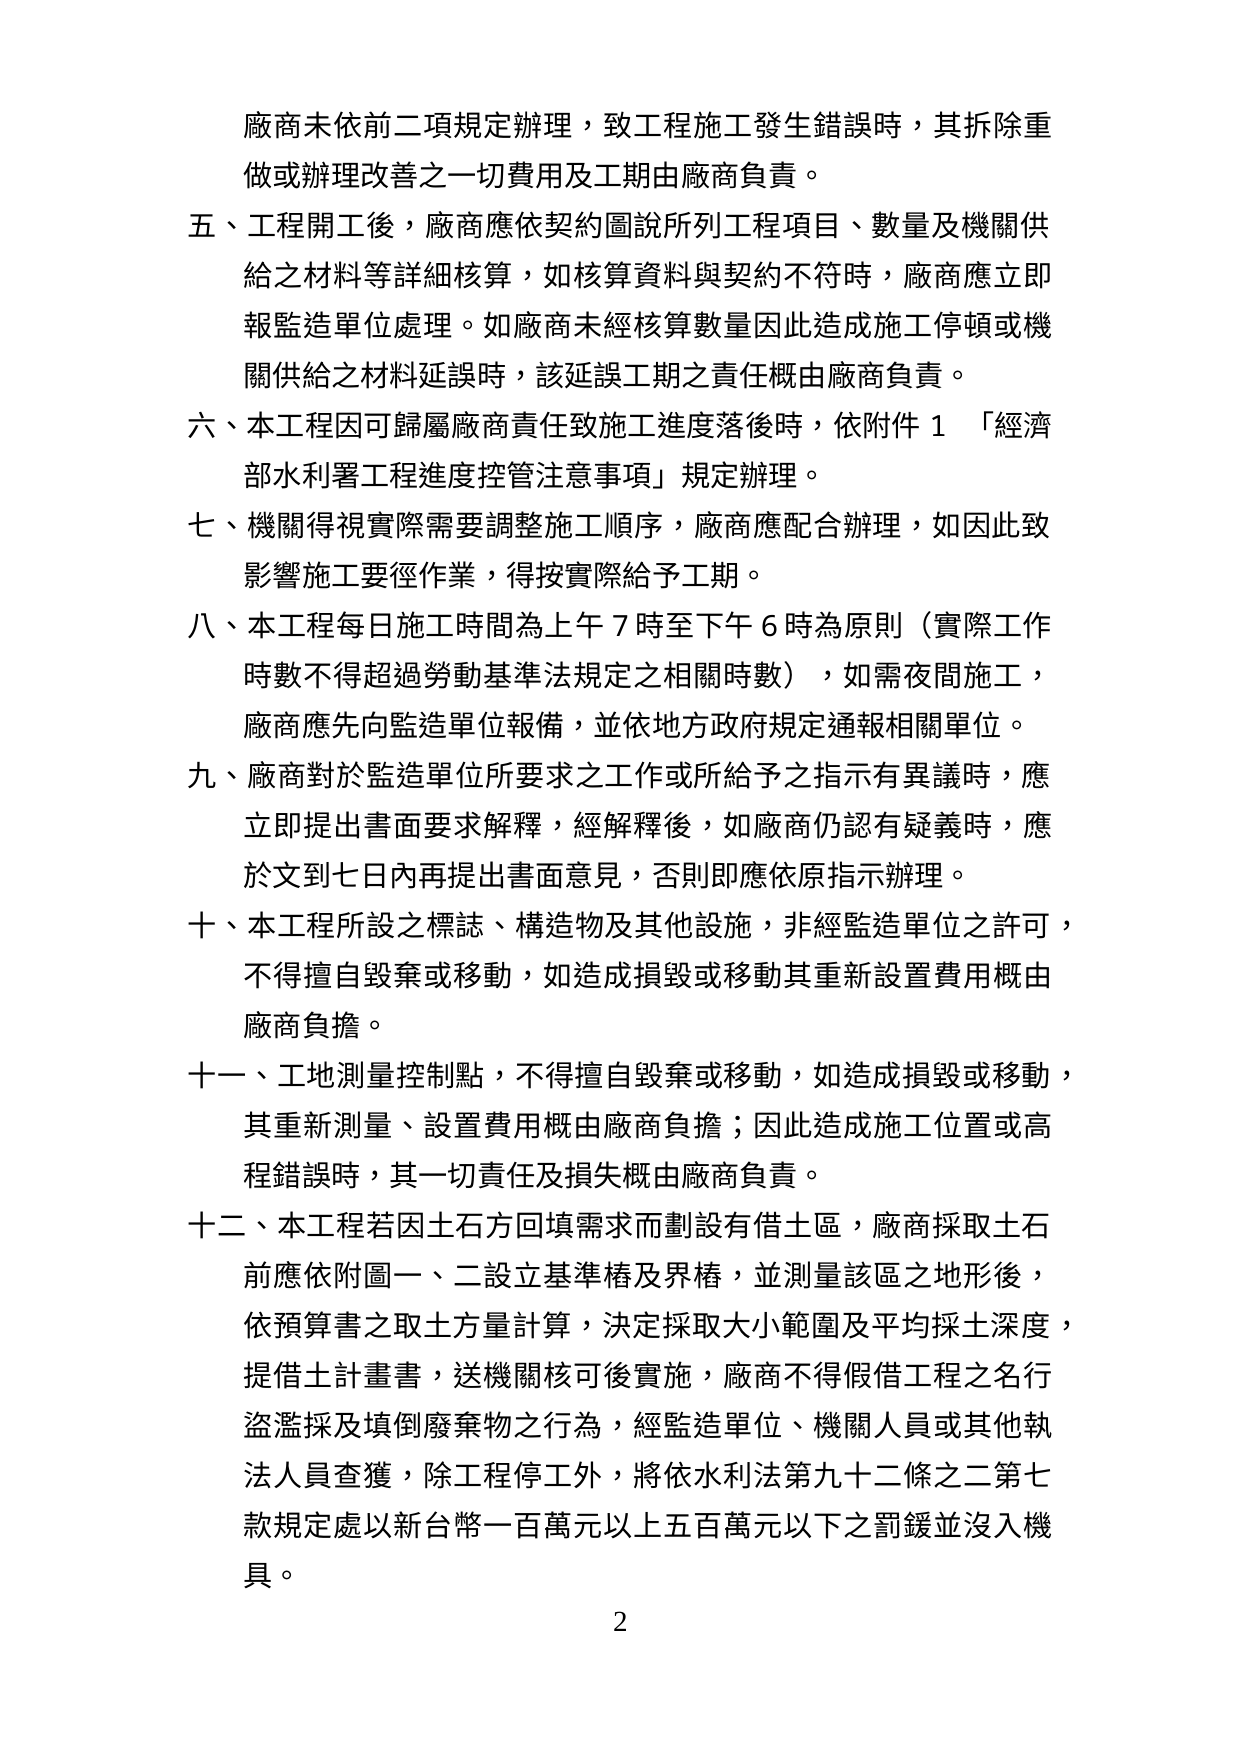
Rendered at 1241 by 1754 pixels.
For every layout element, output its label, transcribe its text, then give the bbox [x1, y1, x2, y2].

text 十二、本工程若因土石方回填需求而劃設有借土區，廠商採取土石前應依附圖一、二設立基準樁及界樁，並測量該區之地形後，依預算書之取土方量計算，決定採取大小範圍及平均採土深度，提借土計畫書，送機關核可後實施，廠商不得假借工程之名行盜濫採及填倒廢棄物之行為，經監造單位、機關人員或其他執法人員查獲，除工程停工外，將依水利法第九十二條之二第七款規定處以新台幣一百萬元以上五百萬元以下之罰鍰並沒入機具。 [187, 1196, 1053, 1596]
text 九、廠商對於監造單位所要求之工作或所給予之指示有異議時，應立即提出書面要求解釋，經解釋後，如廠商仍認有疑義時，應於文到七日內再提出書面意見，否則即應依原指示辦理。 [187, 746, 1053, 896]
text 七、機關得視實際需要調整施工順序，廠商應配合辦理，如因此致影響施工要徑作業，得按實際給予工期。 [187, 496, 1053, 596]
text 十、本工程所設之標誌、構造物及其他設施，非經監造單位之許可，不得擅自毀棄或移動，如造成損毀或移動其重新設置費用概由廠商負擔。 [187, 896, 1053, 1046]
text 六、本工程因可歸屬廠商責任致施工進度落後時，依附件1 「經濟部水利署工程進度控管注意事項」規定辦理。 [187, 396, 1053, 496]
text 十一、工地測量控制點，不得擅自毀棄或移動，如造成損毀或移動，其重新測量、設置費用概由廠商負擔；因此造成施工位置或高程錯誤時，其一切責任及損失概由廠商負責。 [187, 1046, 1053, 1196]
text 八、本工程每日施工時間為上午7時至下午6時為原則（實際工作時數不得超過勞動基準法規定之相關時數），如需夜間施工，廠商應先向監造單位報備，並依地方政府規定通報相關單位。 [187, 596, 1053, 746]
text 五、工程開工後，廠商應依契約圖說所列工程項目、數量及機關供給之材料等詳細核算，如核算資料與契約不符時，廠商應立即報監造單位處理。如廠商未經核算數量因此造成施工停頓或機關供給之材料延誤時，該延誤工期之責任概由廠商負責。 [187, 196, 1053, 396]
text 廠商未依前二項規定辦理，致工程施工發生錯誤時，其拆除重做或辦理改善之一切費用及工期由廠商負責。 [243, 96, 1053, 196]
